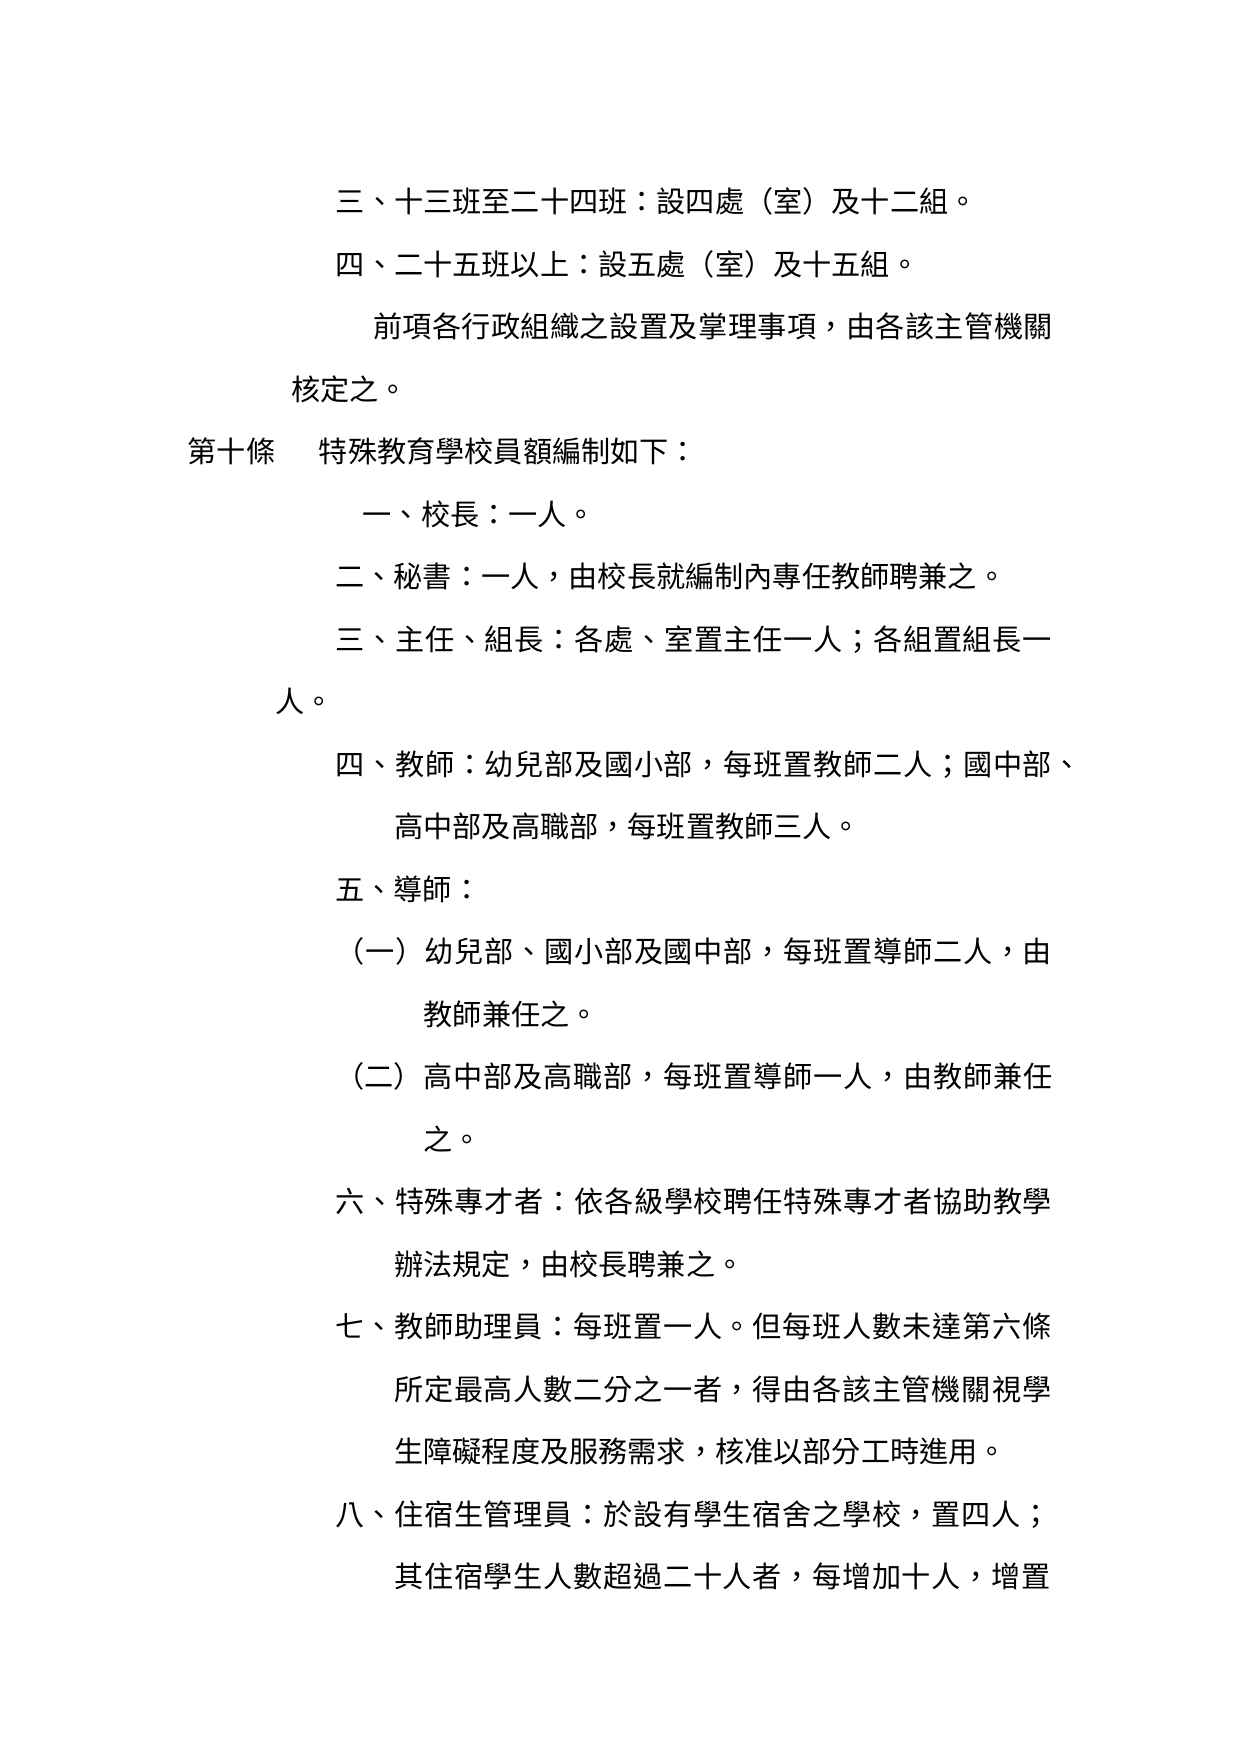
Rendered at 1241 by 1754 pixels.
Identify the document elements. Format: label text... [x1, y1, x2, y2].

text （二） 高中部及高職部，每班置導師一人，由教師兼任之。 [335, 1033, 1053, 1158]
text 四、教師：幼兒部及國小部，每班置教師二人；國中部、高中部及高職部，每班置教師三人。 [335, 721, 1053, 846]
text 六、特殊專才者：依各級學校聘任特殊專才者協助教學辦法規定，由校長聘兼之。 [335, 1158, 1053, 1283]
text 四、二十五班以上：設五處（室）及十五組。 [336, 221, 1053, 283]
text 七、 教師助理員：每班置一人。但每班人數未達第六條所定最高人數二分之一者，得由各該主管機關視學生障礙程度及服務需求，核准以部分工時進用。 [335, 1283, 1053, 1471]
text 三、十三班至二十四班：設四處（室）及十二組。 [336, 158, 1053, 221]
text 五、導師： [275, 846, 1053, 908]
text 第十條 特殊教育學校員額編制如下： [187, 408, 1053, 471]
text 前項各行政組織之設置及掌理事項，由各該主管機關核定之。 [247, 283, 1053, 408]
text 八、 住宿生管理員：於設有學生宿舍之學校，置四人；其住宿學生人數超過二十人者，每增加十人，增置二人，但增加之學生以視覺障礙及多重障礙為主者，每增加八人，增置二人。 [335, 1471, 1053, 1596]
text 一、校長：一人。 [187, 471, 1053, 533]
text 二、秘書：一人，由校長就編制內專任教師聘兼之。 [275, 533, 1053, 596]
text （一）幼兒部、國小部及國中部，每班置導師二人，由教師兼任之。 [335, 908, 1053, 1033]
text 三、主任、組長：各處、室置主任一人；各組置組長一人。 [275, 596, 1053, 721]
